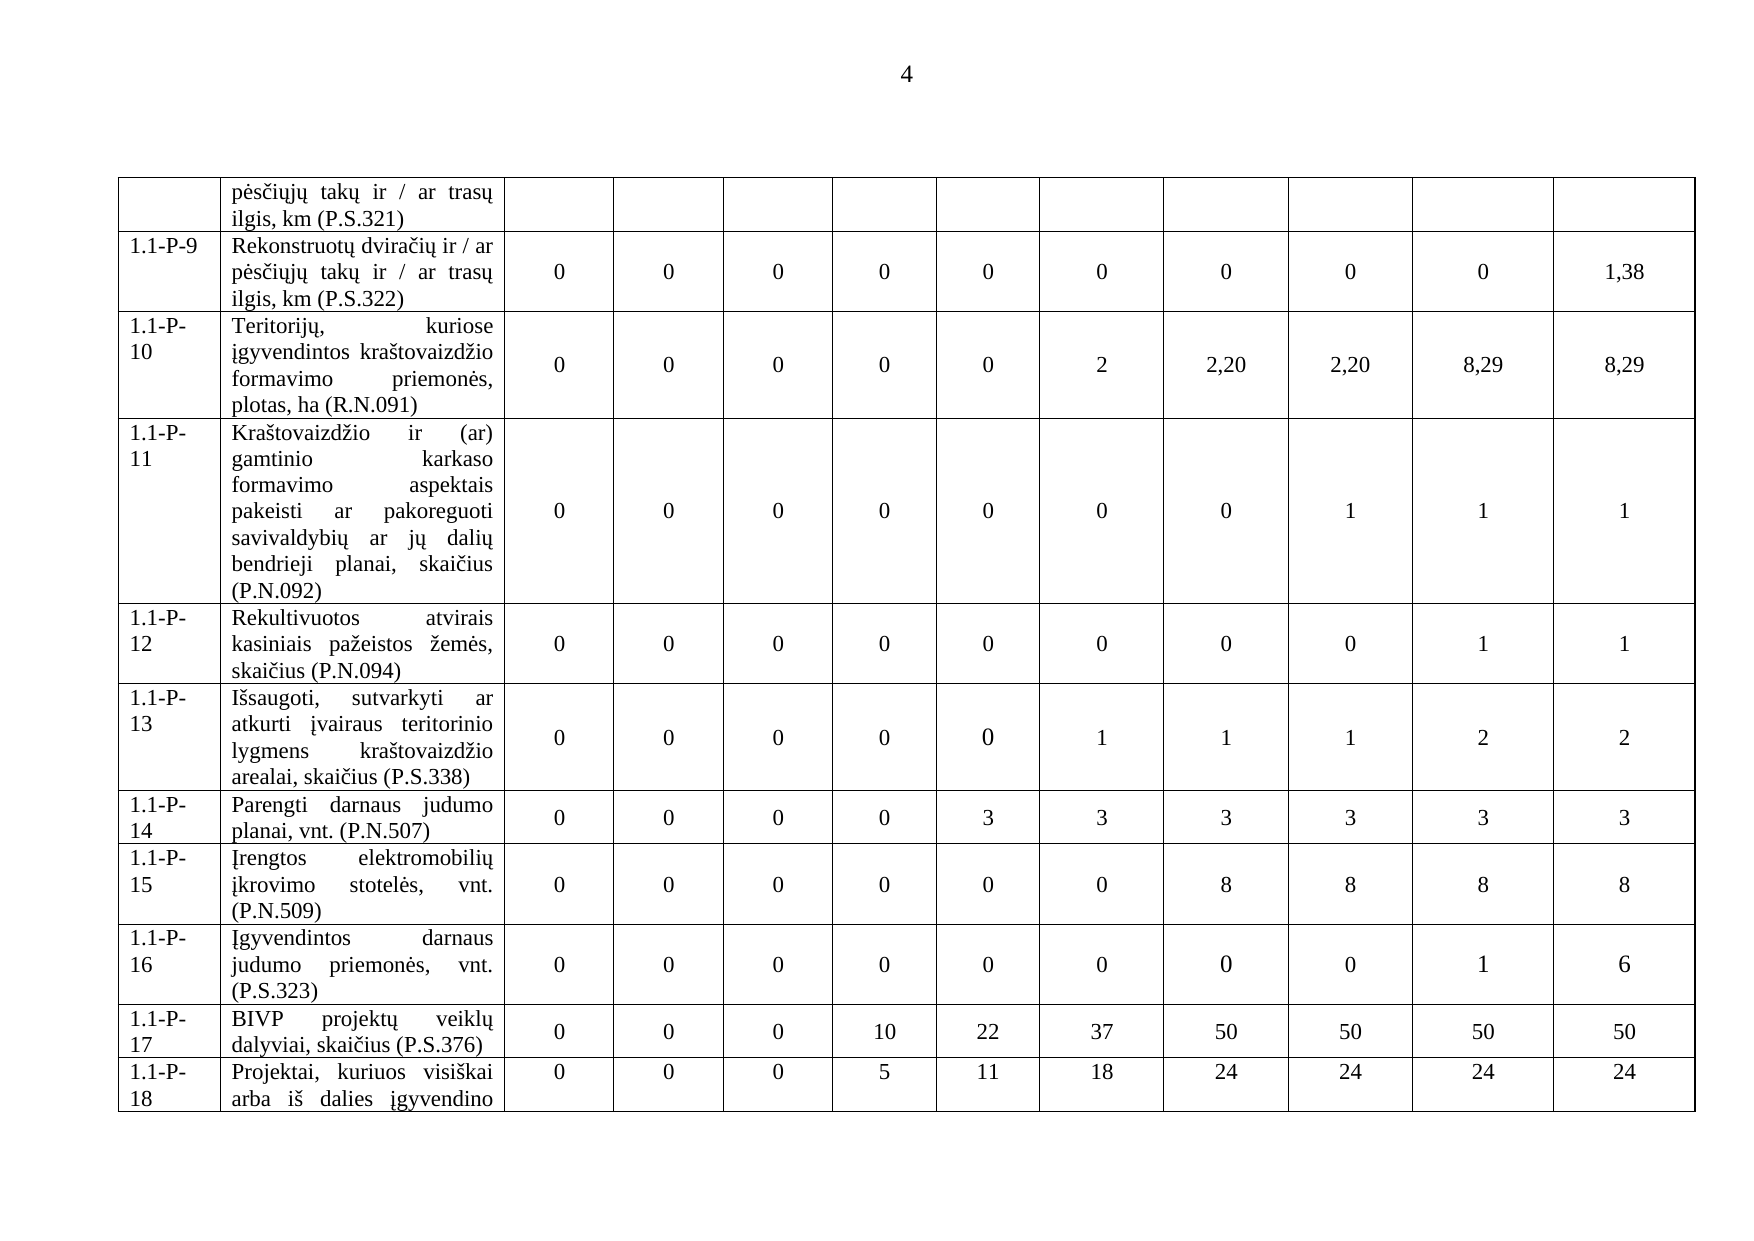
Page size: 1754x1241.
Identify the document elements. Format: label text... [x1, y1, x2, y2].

table_cell 3 [1040, 791, 1163, 843]
table_cell 8 [1413, 844, 1553, 923]
table_cell 0 [505, 604, 613, 683]
table_cell 0 [833, 844, 936, 923]
table_cell 1.1-P-14 [119, 791, 220, 843]
table_cell 0 [833, 232, 936, 311]
table_cell 0 [724, 604, 832, 683]
table_cell 1 [1040, 684, 1163, 789]
table_cell 0 [1289, 925, 1412, 1003]
table_cell 2 [1040, 312, 1163, 417]
table_cell 8 [1164, 844, 1288, 923]
table_cell 1 [1413, 925, 1553, 1003]
table_cell 3 [1164, 791, 1288, 843]
table_cell 0 [1413, 232, 1553, 311]
table_cell Parengti darnaus judumo planai, vnt. (P.N.507) [221, 791, 504, 843]
table_cell 24 [1164, 1058, 1288, 1111]
table_cell Projektai, kuriuos visiškai arba iš dalies įgyvendino [221, 1058, 504, 1111]
table_cell BIVP projektų veiklų dalyviai, skaičius (P.S.376) [221, 1005, 504, 1057]
table_cell 50 [1289, 1005, 1412, 1057]
table_cell pėsčiųjų takų ir / ar trasų ilgis, km (P.S.321) [221, 178, 504, 231]
table_cell 0 [724, 684, 832, 789]
table_cell 0 [1040, 232, 1163, 311]
table_cell 0 [937, 925, 1039, 1003]
table_cell 0 [614, 419, 723, 603]
table_cell 0 [937, 232, 1039, 311]
table_cell 0 [1164, 925, 1288, 1003]
table_cell 0 [724, 925, 832, 1003]
table_cell 18 [1040, 1058, 1163, 1111]
table_cell 0 [505, 312, 613, 417]
table_cell [1040, 178, 1163, 231]
table_cell 0 [614, 604, 723, 683]
table_cell 2,20 [1289, 312, 1412, 417]
table_cell 0 [1040, 419, 1163, 603]
table_cell 2,20 [1164, 312, 1288, 417]
table_cell 0 [937, 684, 1039, 789]
table_cell 0 [505, 419, 613, 603]
table_cell 0 [614, 1058, 723, 1111]
table_cell 1,38 [1554, 232, 1694, 311]
table_cell 22 [937, 1005, 1039, 1057]
table_cell 1.1-P-11 [119, 419, 220, 603]
table_cell [1164, 178, 1288, 231]
table_cell 6 [1554, 925, 1694, 1003]
table_cell 0 [833, 604, 936, 683]
table_cell 0 [1164, 232, 1288, 311]
table_cell Išsaugoti, sutvarkyti ar atkurti įvairaus teritorinio lygmens kraštovaizdžio arealai, skaičius (P.S.338) [221, 684, 504, 789]
table_cell Rekonstruotų dviračių ir / ar pėsčiųjų takų ir / ar trasų ilgis, km (P.S.322) [221, 232, 504, 311]
table_cell 0 [505, 684, 613, 789]
table_cell 24 [1289, 1058, 1412, 1111]
table_cell 0 [937, 312, 1039, 417]
table_cell 0 [505, 791, 613, 843]
table_cell 0 [505, 844, 613, 923]
table_cell 5 [833, 1058, 936, 1111]
table_cell 37 [1040, 1005, 1163, 1057]
table_cell 0 [833, 684, 936, 789]
table_cell 0 [724, 791, 832, 843]
table_cell 0 [724, 232, 832, 311]
table_cell 0 [937, 844, 1039, 923]
table_cell 50 [1413, 1005, 1553, 1057]
table_cell 0 [833, 791, 936, 843]
table_cell Kraštovaizdžio ir (ar) gamtinio karkaso formavimo aspektais pakeisti ar pakoreguoti savivaldybių ar jų dalių bendrieji planai, skaičius (P.N.092) [221, 419, 504, 603]
table_cell 0 [724, 312, 832, 417]
table_cell 11 [937, 1058, 1039, 1111]
table_cell 8 [1554, 844, 1694, 923]
table_cell 0 [724, 1005, 832, 1057]
table_cell 0 [724, 844, 832, 923]
table_cell 1 [1289, 684, 1412, 789]
table_cell 0 [614, 844, 723, 923]
table_cell 1 [1413, 419, 1553, 603]
table_cell 0 [937, 604, 1039, 683]
table_cell 0 [1040, 604, 1163, 683]
table_cell 1 [1413, 604, 1553, 683]
table_cell Teritorijų, kuriose įgyvendintos kraštovaizdžio formavimo priemonės, plotas, ha (R.N.091) [221, 312, 504, 417]
table_cell 0 [724, 1058, 832, 1111]
table_cell 0 [614, 791, 723, 843]
table_cell 0 [614, 312, 723, 417]
table_cell [1413, 178, 1553, 231]
table_cell 0 [833, 312, 936, 417]
table_cell 8,29 [1554, 312, 1694, 417]
table_cell 0 [614, 684, 723, 789]
table_cell 1.1-P-13 [119, 684, 220, 789]
table_cell 0 [505, 232, 613, 311]
table_cell 0 [724, 419, 832, 603]
table_cell Rekultivuotos atvirais kasiniais pažeistos žemės, skaičius (P.N.094) [221, 604, 504, 683]
table_cell 1.1-P-12 [119, 604, 220, 683]
table_cell 0 [833, 925, 936, 1003]
table_cell 3 [937, 791, 1039, 843]
table_cell 0 [614, 232, 723, 311]
table_cell 1.1-P-10 [119, 312, 220, 417]
table_cell 0 [1040, 925, 1163, 1003]
table_cell 0 [505, 925, 613, 1003]
table_cell 1.1-P-15 [119, 844, 220, 923]
table_cell 1 [1554, 419, 1694, 603]
table_cell 0 [614, 1005, 723, 1057]
table_cell 10 [833, 1005, 936, 1057]
table_cell 0 [833, 419, 936, 603]
table_cell 0 [1289, 604, 1412, 683]
table_cell 2 [1554, 684, 1694, 789]
table_cell Įrengtos elektromobilių įkrovimo stotelės, vnt. (P.N.509) [221, 844, 504, 923]
table_cell 3 [1289, 791, 1412, 843]
table_cell [119, 178, 220, 231]
table_cell 3 [1413, 791, 1553, 843]
table_cell [1554, 178, 1694, 231]
table_cell 0 [1164, 604, 1288, 683]
table_cell 24 [1413, 1058, 1553, 1111]
table_cell [833, 178, 936, 231]
table_cell 0 [614, 925, 723, 1003]
table_cell 50 [1554, 1005, 1694, 1057]
table_cell Įgyvendintos darnaus judumo priemonės, vnt. (P.S.323) [221, 925, 504, 1003]
table_cell 0 [505, 1005, 613, 1057]
table_cell 8 [1289, 844, 1412, 923]
table_cell 1.1-P-16 [119, 925, 220, 1003]
table_cell 24 [1554, 1058, 1694, 1111]
table_cell 1 [1164, 684, 1288, 789]
table_cell 1.1-P-9 [119, 232, 220, 311]
table_cell 0 [1040, 844, 1163, 923]
table_cell 8,29 [1413, 312, 1553, 417]
table_cell [614, 178, 723, 231]
table_cell 1.1-P-17 [119, 1005, 220, 1057]
table_cell 0 [1164, 419, 1288, 603]
table_cell 1 [1289, 419, 1412, 603]
table_cell 1 [1554, 604, 1694, 683]
table_cell 1.1-P-18 [119, 1058, 220, 1111]
table_cell [1289, 178, 1412, 231]
table_cell [505, 178, 613, 231]
table_cell 2 [1413, 684, 1553, 789]
table_cell 0 [505, 1058, 613, 1111]
table_cell 0 [1289, 232, 1412, 311]
table_cell 50 [1164, 1005, 1288, 1057]
table_cell [724, 178, 832, 231]
table_cell 3 [1554, 791, 1694, 843]
table_cell 0 [937, 419, 1039, 603]
table_cell [937, 178, 1039, 231]
